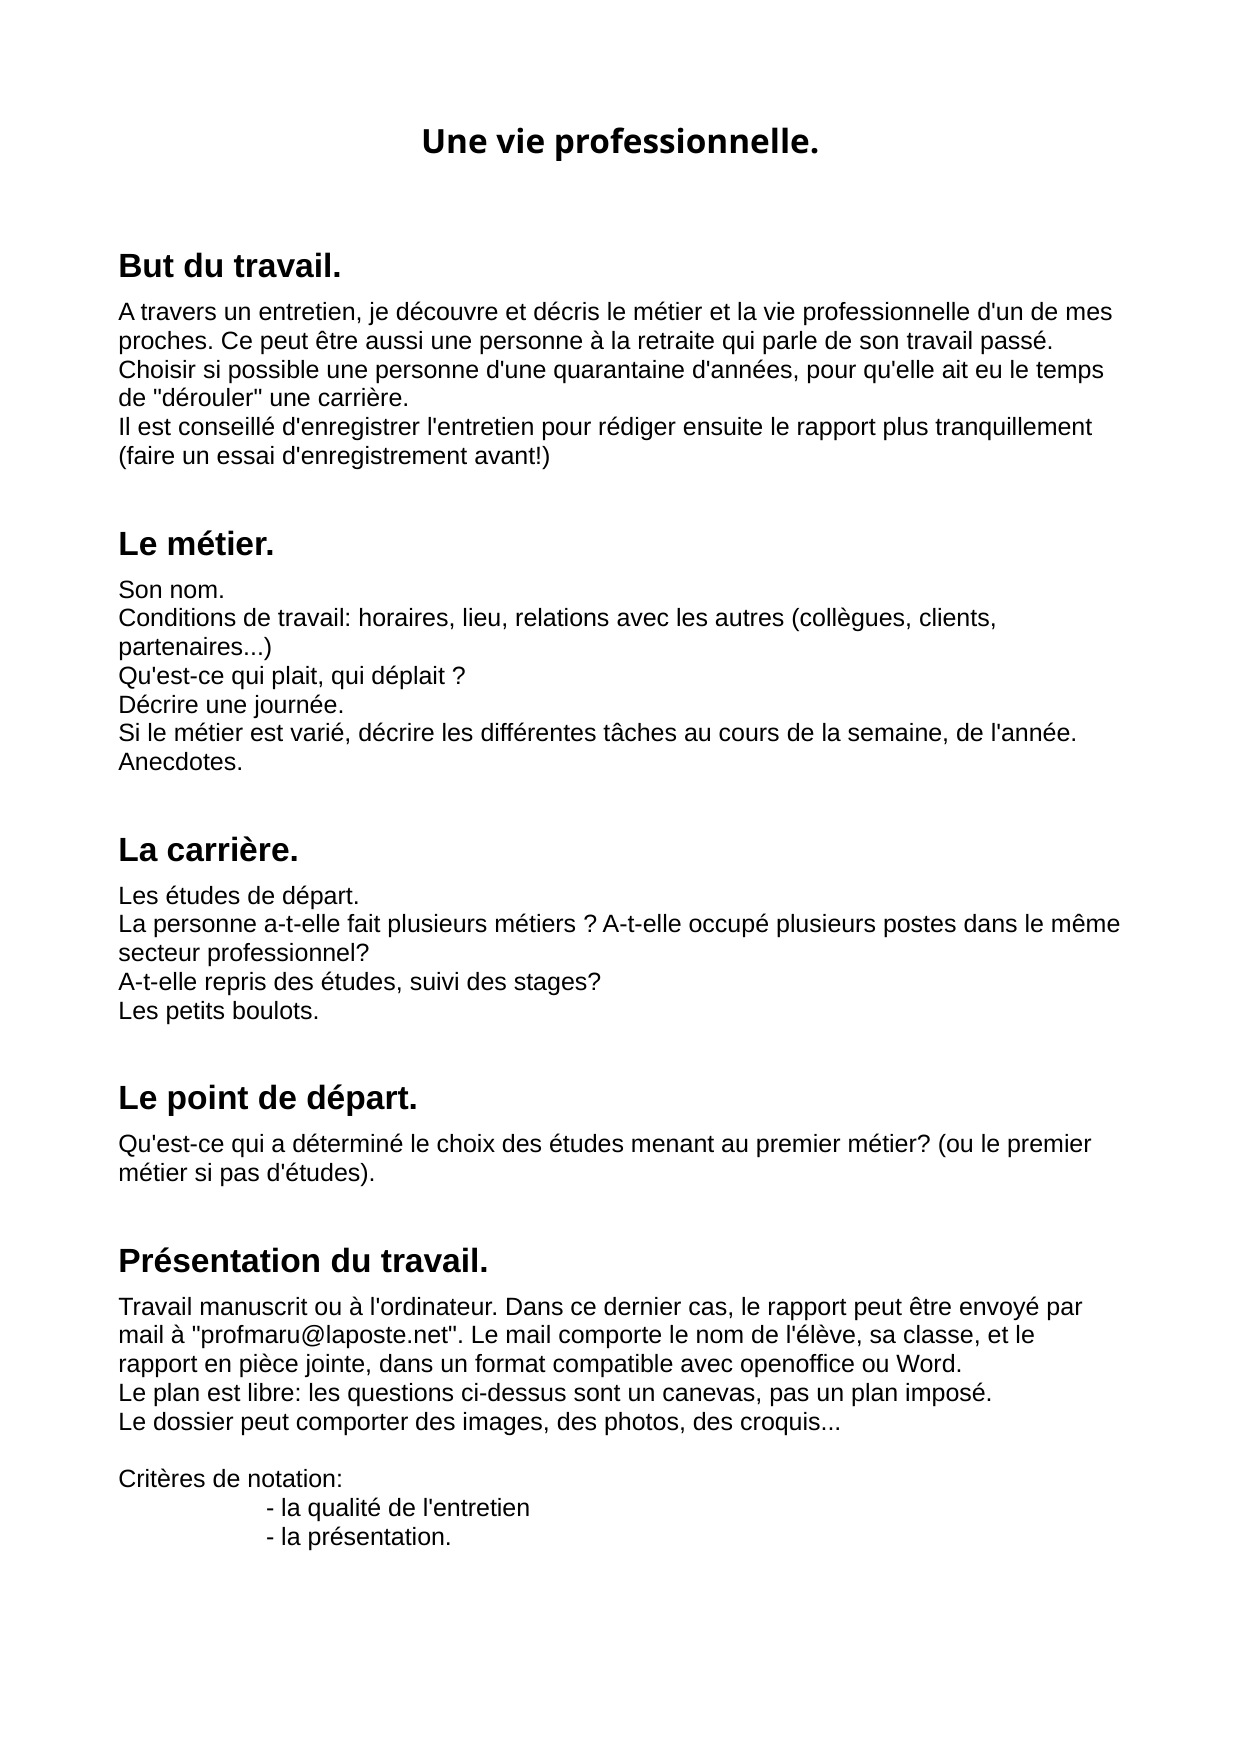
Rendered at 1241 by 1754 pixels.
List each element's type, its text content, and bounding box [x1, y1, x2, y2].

text Qu'est-ce qui a déterminé le choix des études menant au premier métier? (ou le premier métier si pas d'études). [118, 1129, 1122, 1187]
text Travail manuscrit ou à l'ordinateur. Dans ce dernier cas, le rapport peut être envoyé par mail à "profmaru@laposte.net". Le mail comporte le nom de l'élève, sa classe, et le rapport en pièce jointe, dans un format compatible avec openoffice ou Word. [118, 1292, 1122, 1378]
text Anecdotes. [118, 747, 1122, 776]
text Choisir si possible une personne d'une quarantaine d'années, pour qu'elle ait eu le temps de "dérouler" une carrière. [118, 355, 1122, 412]
subtitle La carrière. [118, 829, 1122, 868]
text Son nom. [118, 574, 1122, 603]
text A travers un entretien, je découvre et décris le métier et la vie professionnelle d'un de mes proches. Ce peut être aussi une personne à la retraite qui parle de son travail passé. [118, 297, 1122, 355]
text Il est conseillé d'enregistrer l'entretien pour rédiger ensuite le rapport plus tranquillement (faire un essai d'enregistrement avant!) [118, 412, 1122, 470]
text Une vie professionnelle. [118, 118, 1122, 163]
text Si le métier est varié, décrire les différentes tâches au cours de la semaine, de l'année. [118, 718, 1122, 747]
text Conditions de travail: horaires, lieu, relations avec les autres (collègues, clients, partenaires...) [118, 603, 1122, 661]
text Les petits boulots. [118, 996, 1122, 1024]
subtitle But du travail. [118, 246, 1122, 285]
text Décrire une journée. [118, 689, 1122, 718]
text Les études de départ. [118, 881, 1122, 909]
text Qu'est-ce qui plait, qui déplait ? [118, 661, 1122, 689]
text A-t-elle repris des études, suivi des stages? [118, 967, 1122, 996]
text La personne a-t-elle fait plusieurs métiers ? A-t-elle occupé plusieurs postes dans le même secteur professionnel? [118, 909, 1122, 967]
text - la qualité de l'entretien [118, 1493, 1122, 1522]
text - la présentation. [118, 1522, 1122, 1551]
text Critères de notation: [118, 1464, 1122, 1493]
subtitle Le point de départ. [118, 1078, 1122, 1117]
text Le plan est libre: les questions ci-dessus sont un canevas, pas un plan imposé. [118, 1378, 1122, 1407]
text Le dossier peut comporter des images, des photos, des croquis... [118, 1407, 1122, 1436]
subtitle Le métier. [118, 523, 1122, 562]
subtitle Présentation du travail. [118, 1241, 1122, 1279]
